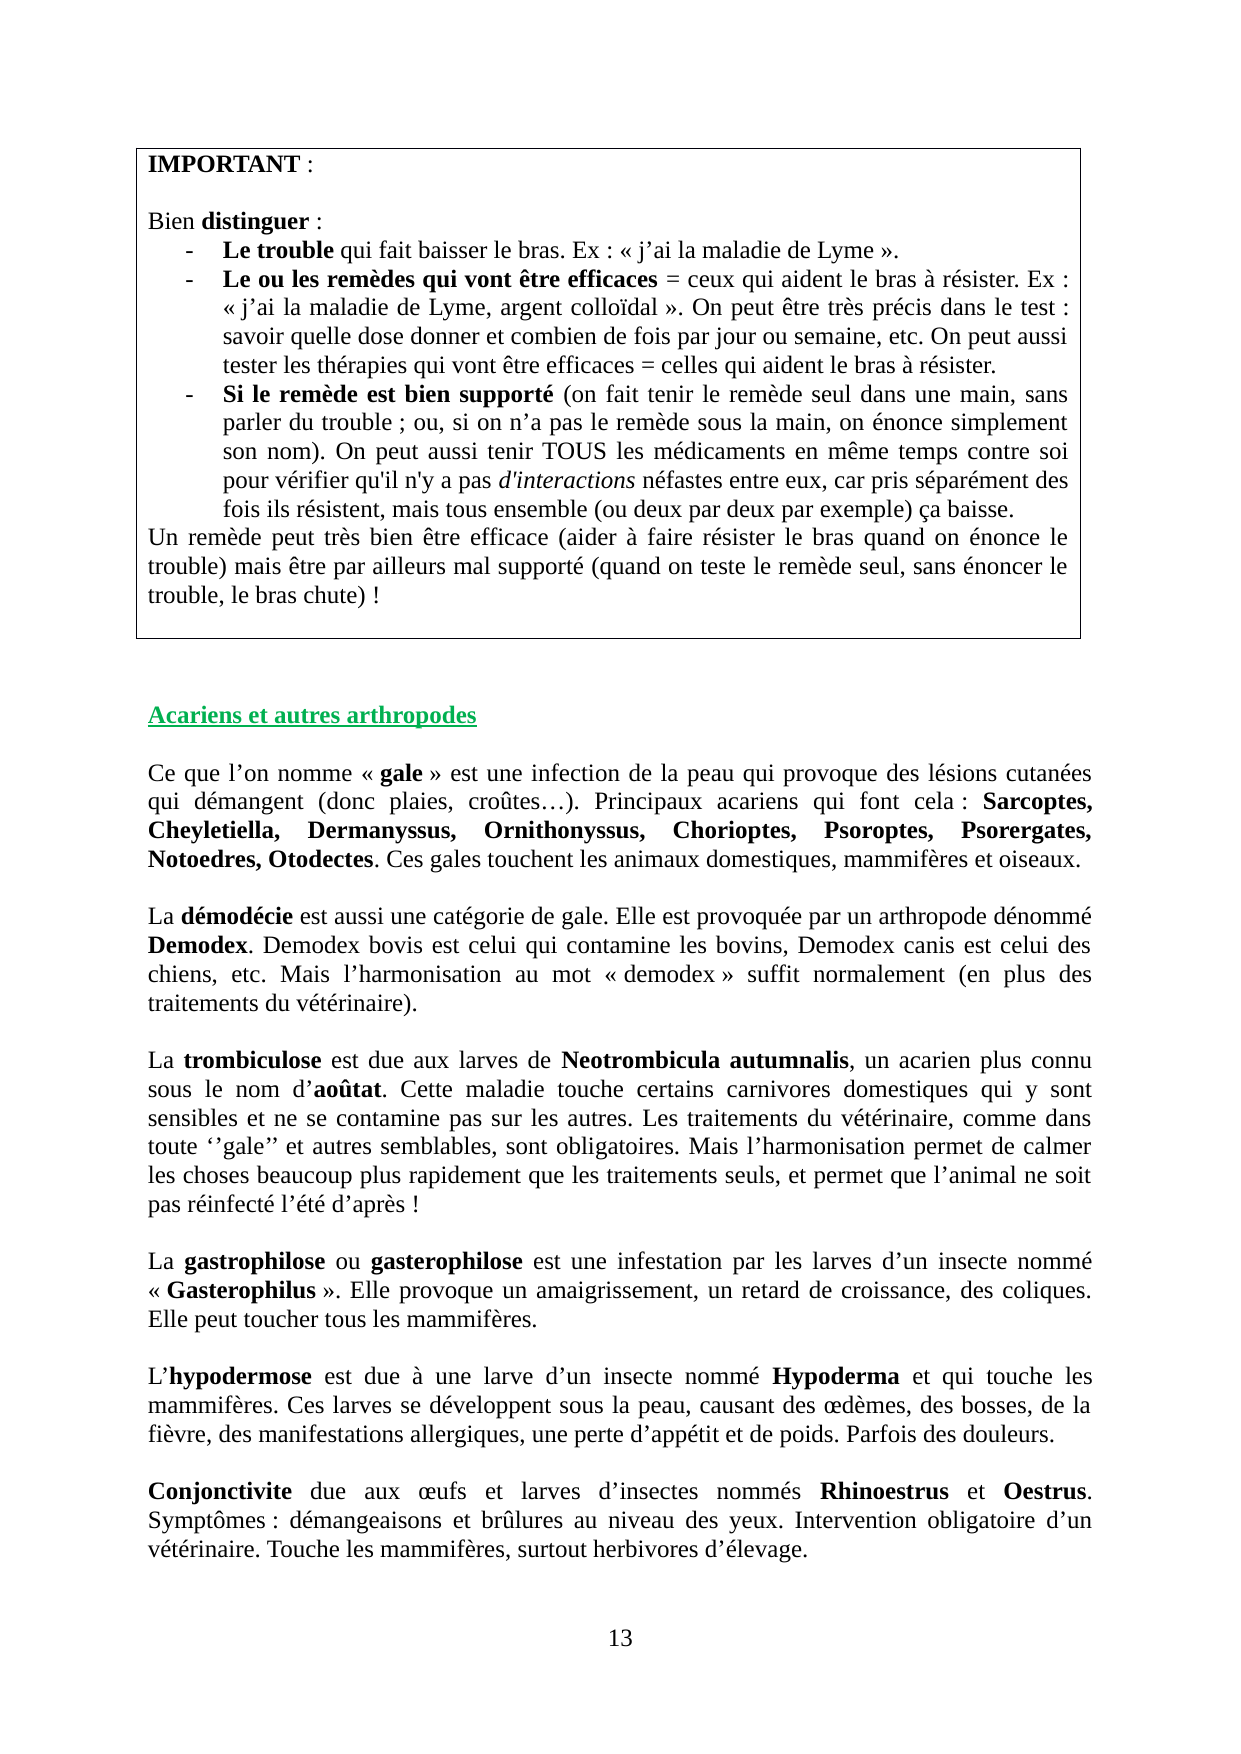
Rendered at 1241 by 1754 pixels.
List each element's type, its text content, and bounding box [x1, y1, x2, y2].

text La gastrophilose ou gasterophilose est une infestation par les larves d’un insecte nommé « Gasterophilus ». Elle provoque un amaigrissement, un retard de croissance, des coliques. Elle peut toucher tous les mammifères. [148, 1246, 1093, 1333]
text Ce que l’on nomme « gale » est une infection de la peau qui provoque des lésions cutanées qui démangent (donc plaies, croûtes…). Principaux acariens qui font cela : Sarcoptes, Cheyletiella, Dermanyssus, Ornithonyssus, Chorioptes, Psoroptes, Psorergates, Notoedres, Otodectes. Ces gales touchent les animaux domestiques, mammifères et oiseaux. [148, 758, 1093, 873]
text Conjonctivite due aux œufs et larves d’insectes nommés Rhinoestrus et Oestrus. Symptômes : démangeaisons et brûlures au niveau des yeux. Intervention obligatoire d’un vétérinaire. Touche les mammifères, surtout herbivores d’élevage. [148, 1476, 1093, 1563]
text La trombiculose est due aux larves de Neotrombicula autumnalis, un acarien plus connu sous le nom d’aoûtat. Cette maladie touche certains carnivores domestiques qui y sont sensibles et ne se contamine pas sur les autres. Les traitements du vétérinaire, comme dans toute ‘’gale’’ et autres semblables, sont obligatoires. Mais l’harmonisation permet de calmer les choses beaucoup plus rapidement que les traitements seuls, et permet que l’animal ne soit pas réinfecté l’été d’après ! [148, 1045, 1093, 1218]
text L’hypodermose est due à une larve d’un insecte nommé Hypoderma et qui touche les mammifères. Ces larves se développent sous la peau, causant des œdèmes, des bosses, de la fièvre, des manifestations allergiques, une perte d’appétit et de poids. Parfois des douleurs. [148, 1361, 1093, 1448]
text La démodécie est aussi une catégorie de gale. Elle est provoquée par un arthropode dénommé Demodex. Demodex bovis est celui qui contamine les bovins, Demodex canis est celui des chiens, etc. Mais l’harmonisation au mot « demodex » suffit normalement (en plus des traitements du vétérinaire). [148, 901, 1093, 1016]
subtitle Acariens et autres arthropodes [148, 700, 1093, 729]
table_header IMPORTANT : Bien distinguer : Le trouble qui fait baisser le bras. Ex : « j’ai la maladie de Lyme ». Le ou les remèdes qui vont être efficaces = ceux qui aident le bras à résister. Ex : « j’ai la maladie de Lyme, argent colloïdal ». On peut être très précis dans le test : savoir quelle dose donner et combien de fois par jour ou semaine, etc. On peut aussi tester les thérapies qui vont être efficaces = celles qui aident le bras à résister. Si le remède est bien supporté (on fait tenir le remède seul dans une main, sans parler du trouble ; ou, si on n’a pas le remède sous la main, on énonce simplement son nom). On peut aussi tenir TOUS les médicaments en même temps contre soi pour vérifier qu'il n'y a pas d'interactions néfastes entre eux, car pris séparément des fois ils résistent, mais tous ensemble (ou deux par deux par exemple) ça baisse. Un remède peut très bien être efficace (aider à faire résister le bras quand on énonce le trouble) mais être par ailleurs mal supporté (quand on teste le remède seul, sans énoncer le trouble, le bras chute) ! [137, 149, 1080, 637]
